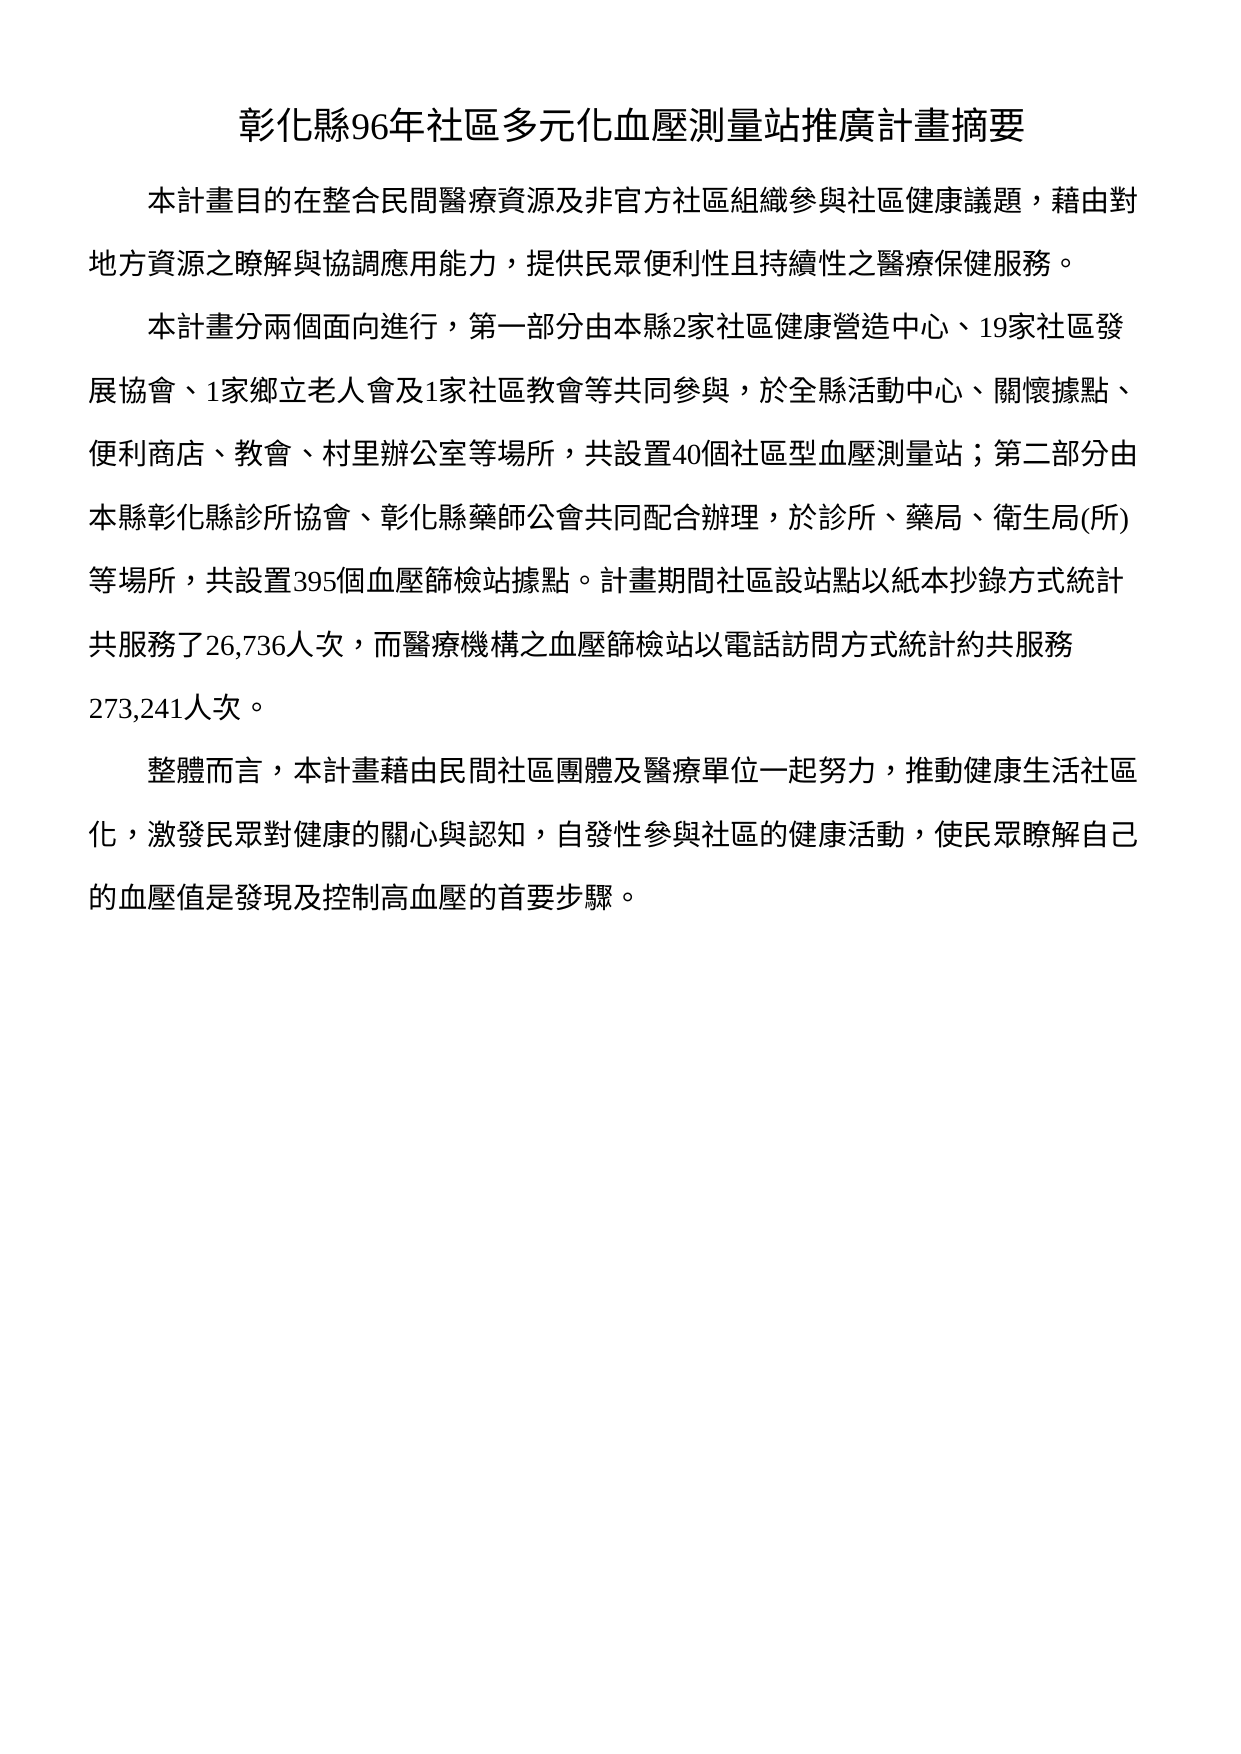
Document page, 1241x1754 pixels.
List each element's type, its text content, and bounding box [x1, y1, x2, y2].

text 整體而言，本計畫藉由民間社區團體及醫療單位一起努力，推動健康生活社區化，激發民眾對健康的關心與認知，自發性參與社區的健康活動，使民眾瞭解自己的血壓值是發現及控制高血壓的首要步驟。 [89, 748, 1152, 917]
text 本計畫目的在整合民間醫療資源及非官方社區組織參與社區健康議題，藉由對地方資源之瞭解與協調應用能力，提供民眾便利性且持續性之醫療保健服務。 [89, 177, 1152, 283]
text 彰化縣96年社區多元化血壓測量站推廣計畫摘要 [89, 96, 1152, 150]
text 本計畫分兩個面向進行，第一部分由本縣2家社區健康營造中心、19家社區發展協會、1家鄉立老人會及1家社區教會等共同參與，於全縣活動中心、關懷據點、便利商店、教會、村里辦公室等場所，共設置40個社區型血壓測量站；第二部分由本縣彰化縣診所協會、彰化縣藥師公會共同配合辦理，於診所、藥局、衛生局(所)等場所，共設置395個血壓篩檢站據點。計畫期間社區設站點以紙本抄錄方式統計共服務了26,736人次，而醫療機構之血壓篩檢站以電話訪問方式統計約共服務273,241人次。 [89, 304, 1152, 727]
